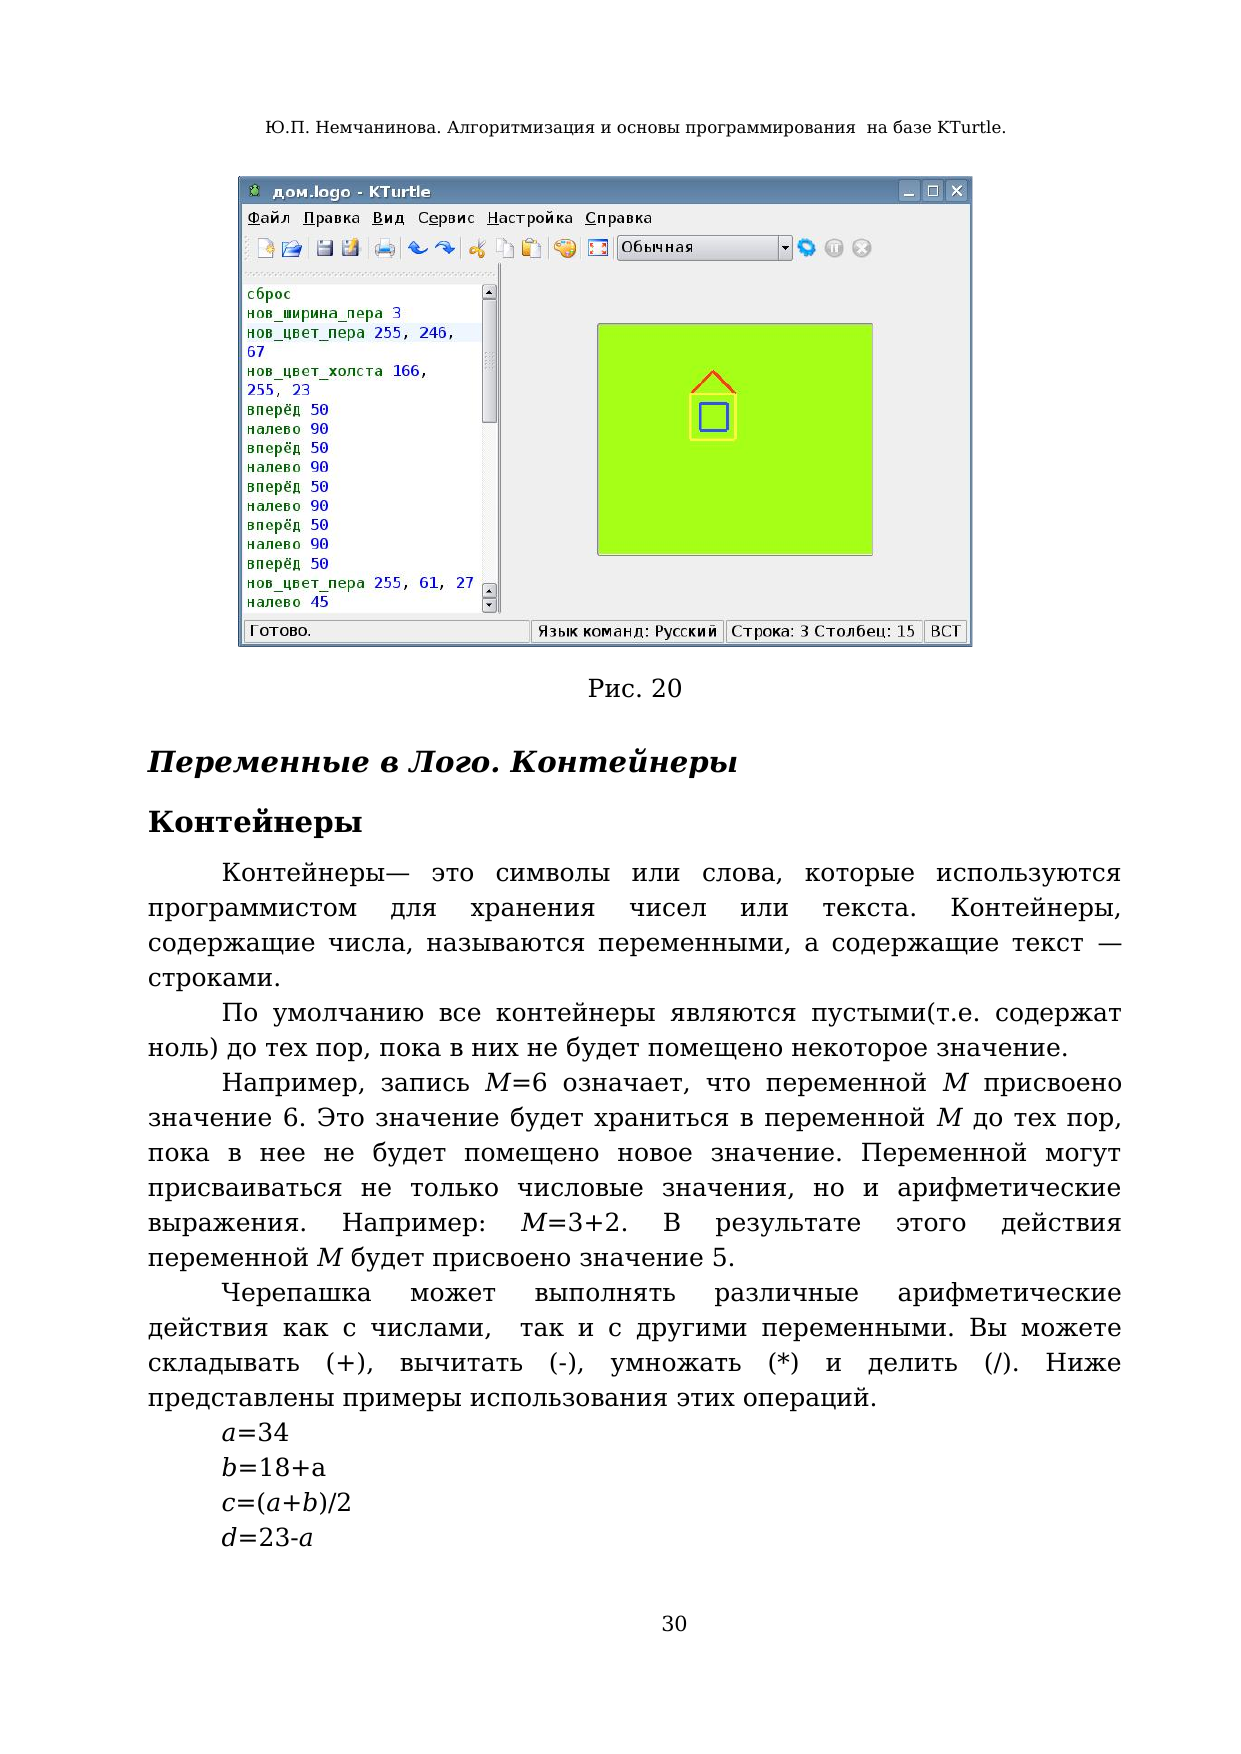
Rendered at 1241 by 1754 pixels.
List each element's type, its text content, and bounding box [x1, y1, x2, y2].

text Рис. 20 [148, 674, 1122, 703]
text b=18+a [148, 1453, 1122, 1482]
text c=(a+b)/2 [148, 1488, 1122, 1517]
subtitle Контейнеры [148, 805, 1122, 839]
text Контейнеры— это символы или слова, которые используются программистом для хранения чисел или текста. Контейнеры, содержащие числа, называются переменными, а содержащие текст — строками. [148, 858, 1122, 992]
text d=23-a [148, 1523, 1122, 1552]
picture [238, 176, 973, 647]
text Например, запись М=6 означает, что переменной М присвоено значение 6. Это значение будет храниться в переменной М до тех пор, пока в нее не будет помещено новое значение. Переменной могут присваиваться не только числовые значения, но и арифметические выражения. Например: М=3+2. В результате этого действия переменной М будет присвоено значение 5. [148, 1068, 1122, 1272]
text По умолчанию все контейнеры являются пустыми(т.е. содержат ноль) до тех пор, пока в них не будет помещено некоторое значение. [148, 998, 1122, 1062]
subtitle Переменные в Лого. Контейнеры [148, 745, 1122, 779]
text Черепашка может выполнять различные арифметические действия как с числами, так и с другими переменными. Вы можете складывать (+), вычитать (-), умножать (*) и делить (/). Ниже представлены примеры использования этих операций. [148, 1278, 1122, 1412]
text a=34 [148, 1418, 1122, 1447]
